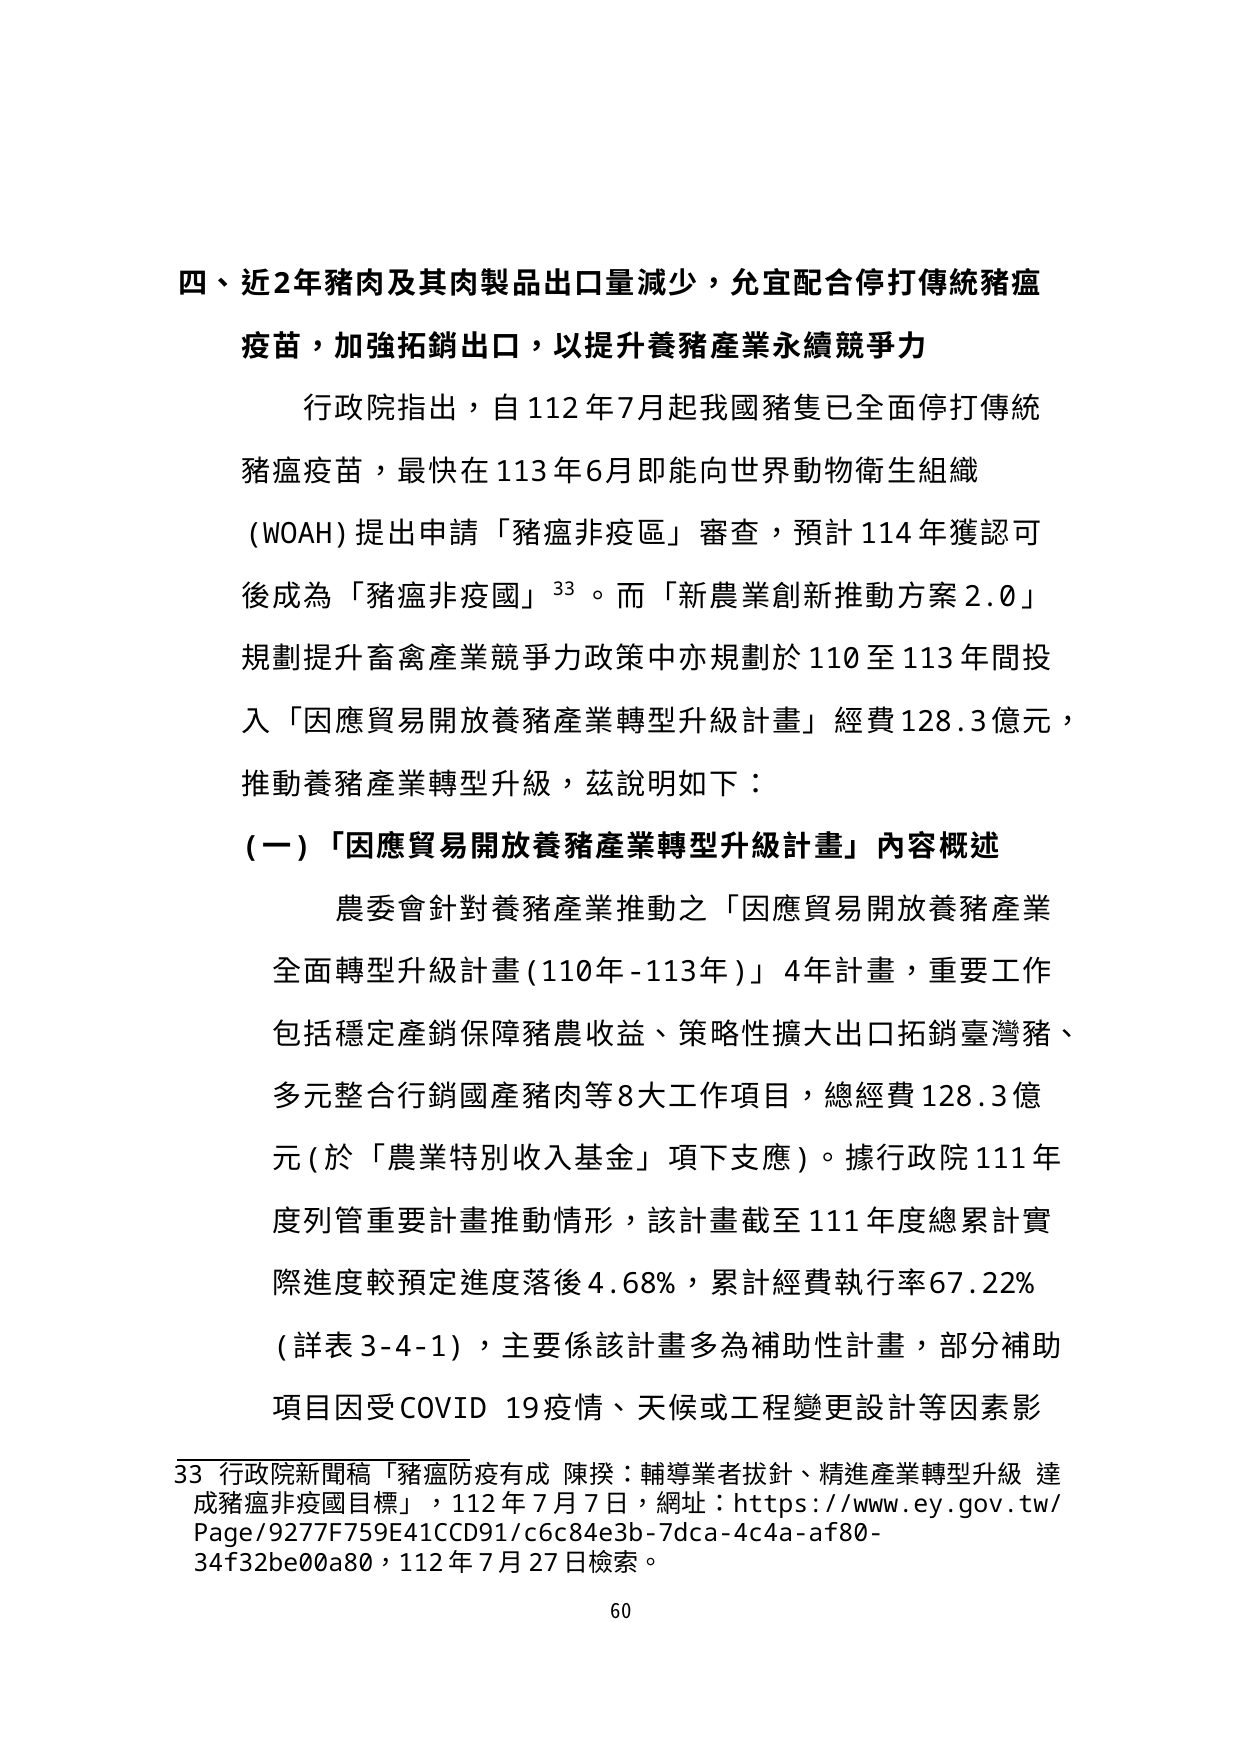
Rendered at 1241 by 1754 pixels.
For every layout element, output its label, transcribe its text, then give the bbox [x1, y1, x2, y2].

text 四、近2年豬肉及其肉製品出口量減少，允宜配合停打傳統豬瘟疫苗，加強拓銷出口，以提升養豬產業永續競爭力 [177, 240, 1063, 365]
text 行政院指出，自112年7月起我國豬隻已全面停打傳統豬瘟疫苗，最快在113年6月即能向世界動物衛生組織(WOAH)提出申請「豬瘟非疫區」審查，預計114年獲認可後成為「豬瘟非疫國」。而「新農業創新推動方案2.0」規劃提升畜禽產業競爭力政策中亦規劃於110至113年間投入「因應貿易開放養豬產業轉型升級計畫」經費128.3億元，推動養豬產業轉型升級，茲說明如下： [236, 365, 1063, 802]
text 行政院新聞稿「豬瘟防疫有成 陳揆：輔導業者拔針、精進產業轉型升級 達成豬瘟非疫國目標」，112年7月7日，網址：https://www.ey.gov.tw/Page/9277F759E41CCD91/c6c84e3b-7dca-4c4a-af80-34f32be00a80，112年7月27日檢索。 [173, 1460, 1063, 1577]
text 農委會針對養豬產業推動之「因應貿易開放養豬產業全面轉型升級計畫(110年-113年)」4年計畫，重要工作包括穩定產銷保障豬農收益、策略性擴大出口拓銷臺灣豬、多元整合行銷國產豬肉等8大工作項目，總經費128.3億元(於「農業特別收入基金」項下支應)。據行政院111年度列管重要計畫推動情形，該計畫截至111年度總累計實際進度較預定進度落後4.68%，累計經費執行率67.22%(詳表3-4-1)，主要係該計畫多為補助性計畫，部分補助項目因受COVID 19疫情、天候或工程變更設計等因素影響。 [266, 865, 1063, 1427]
text (一)「因應貿易開放養豬產業轉型升級計畫」內容概述 [236, 802, 1063, 865]
